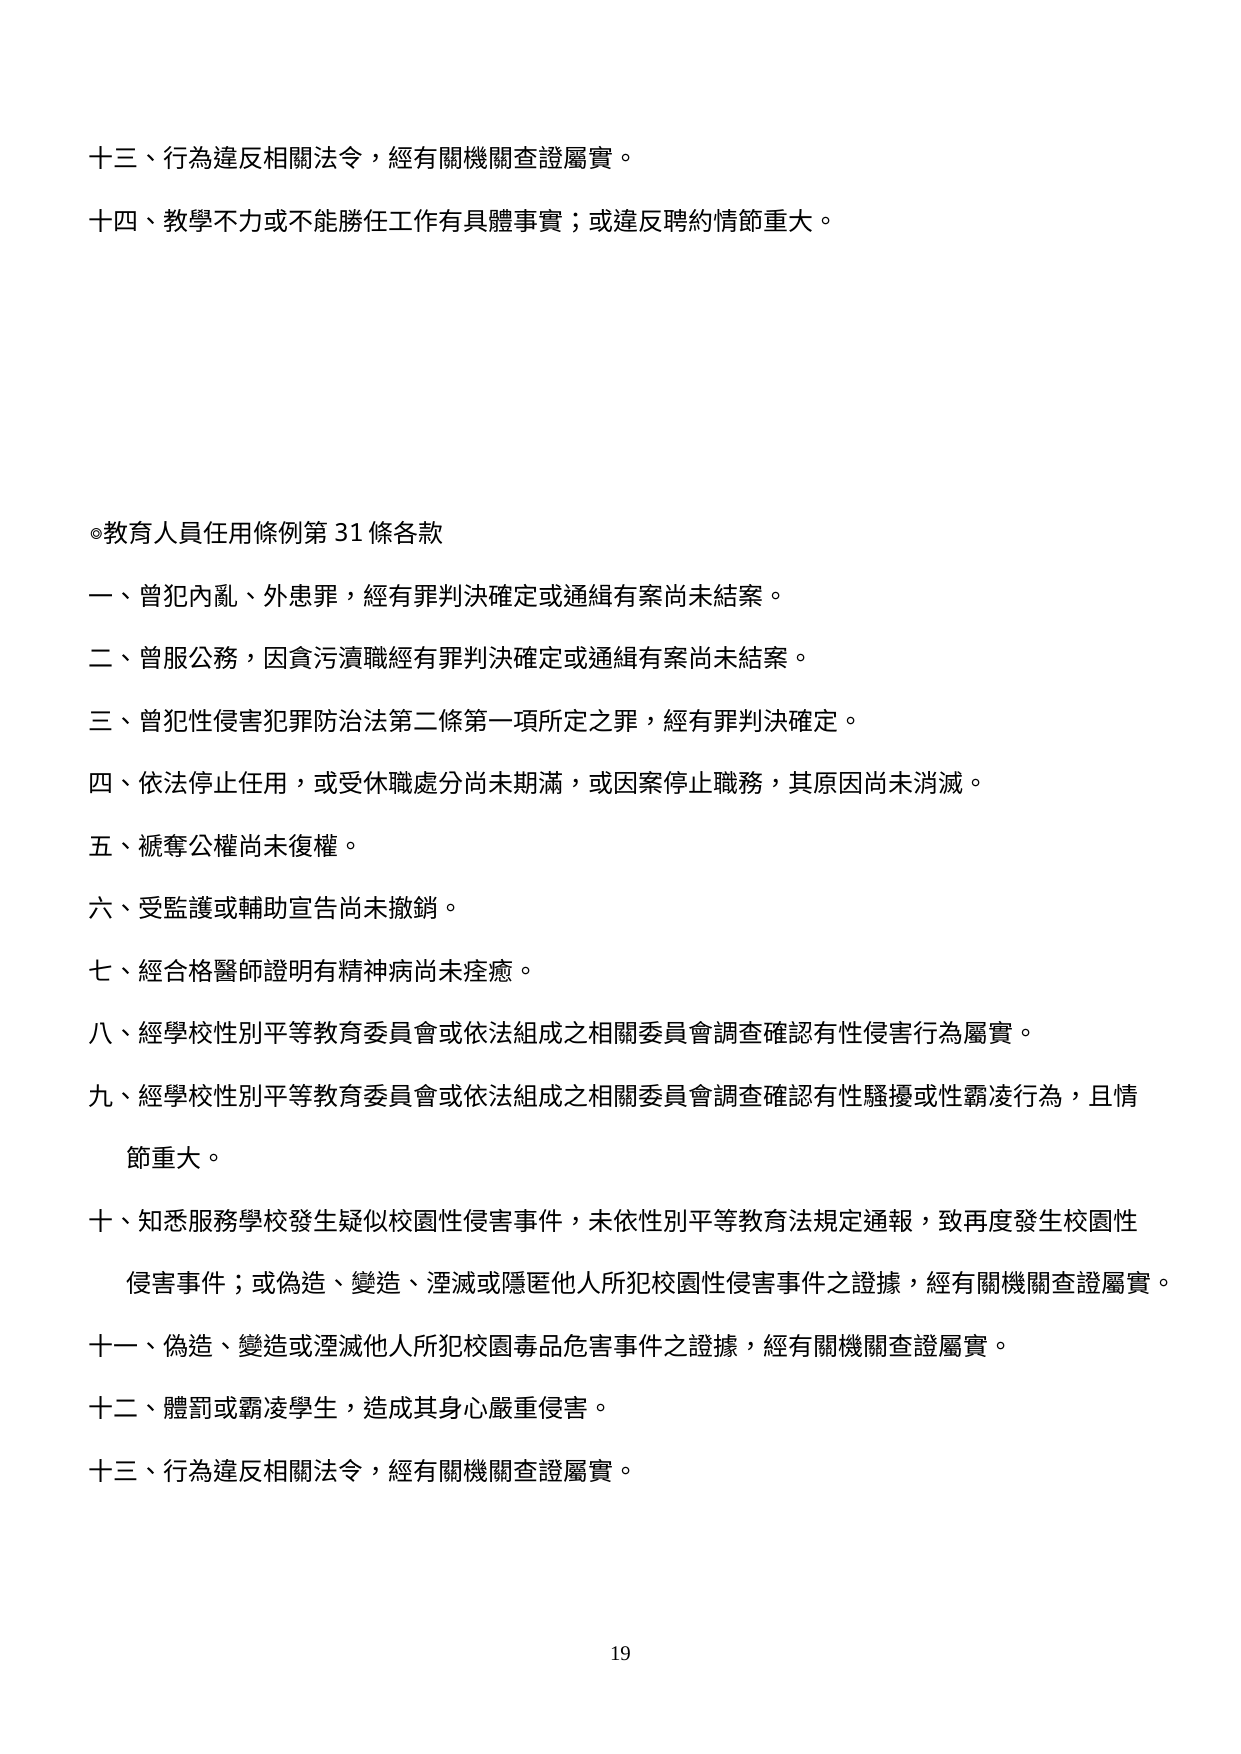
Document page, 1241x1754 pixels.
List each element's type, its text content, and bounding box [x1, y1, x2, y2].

text 二、曾服公務，因貪污瀆職經有罪判決確定或通緝有案尚未結案。 [89, 615, 1152, 677]
text 十二、體罰或霸凌學生，造成其身心嚴重侵害。 [89, 1365, 1152, 1427]
text 十一、偽造、變造或湮滅他人所犯校園毒品危害事件之證據，經有關機關查證屬實。 [89, 1302, 1152, 1365]
text 十、知悉服務學校發生疑似校園性侵害事件，未依性別平等教育法規定通報，致再度發生校園性侵害事件；或偽造、變造、湮滅或隱匿他人所犯校園性侵害事件之證據，經有關機關查證屬實。 [89, 1177, 1152, 1302]
text ◎教育人員任用條例第31條各款 [89, 490, 1152, 552]
text 十三、行為違反相關法令，經有關機關查證屬實。 [89, 1427, 1152, 1490]
text 七、經合格醫師證明有精神病尚未痊癒。 [89, 927, 1152, 990]
text 四、依法停止任用，或受休職處分尚未期滿，或因案停止職務，其原因尚未消滅。 [89, 740, 1152, 802]
text 一、曾犯內亂、外患罪，經有罪判決確定或通緝有案尚未結案。 [89, 552, 1152, 615]
text 十四、教學不力或不能勝任工作有具體事實；或違反聘約情節重大。 [89, 177, 1152, 240]
text 九、經學校性別平等教育委員會或依法組成之相關委員會調查確認有性騷擾或性霸凌行為，且情節重大。 [89, 1052, 1152, 1177]
text 三、曾犯性侵害犯罪防治法第二條第一項所定之罪，經有罪判決確定。 [89, 677, 1152, 740]
text 十三、行為違反相關法令，經有關機關查證屬實。 [89, 115, 1152, 177]
text 六、受監護或輔助宣告尚未撤銷。 [89, 865, 1152, 927]
text 五、褫奪公權尚未復權。 [89, 802, 1152, 865]
text 八、經學校性別平等教育委員會或依法組成之相關委員會調查確認有性侵害行為屬實。 [89, 990, 1152, 1052]
